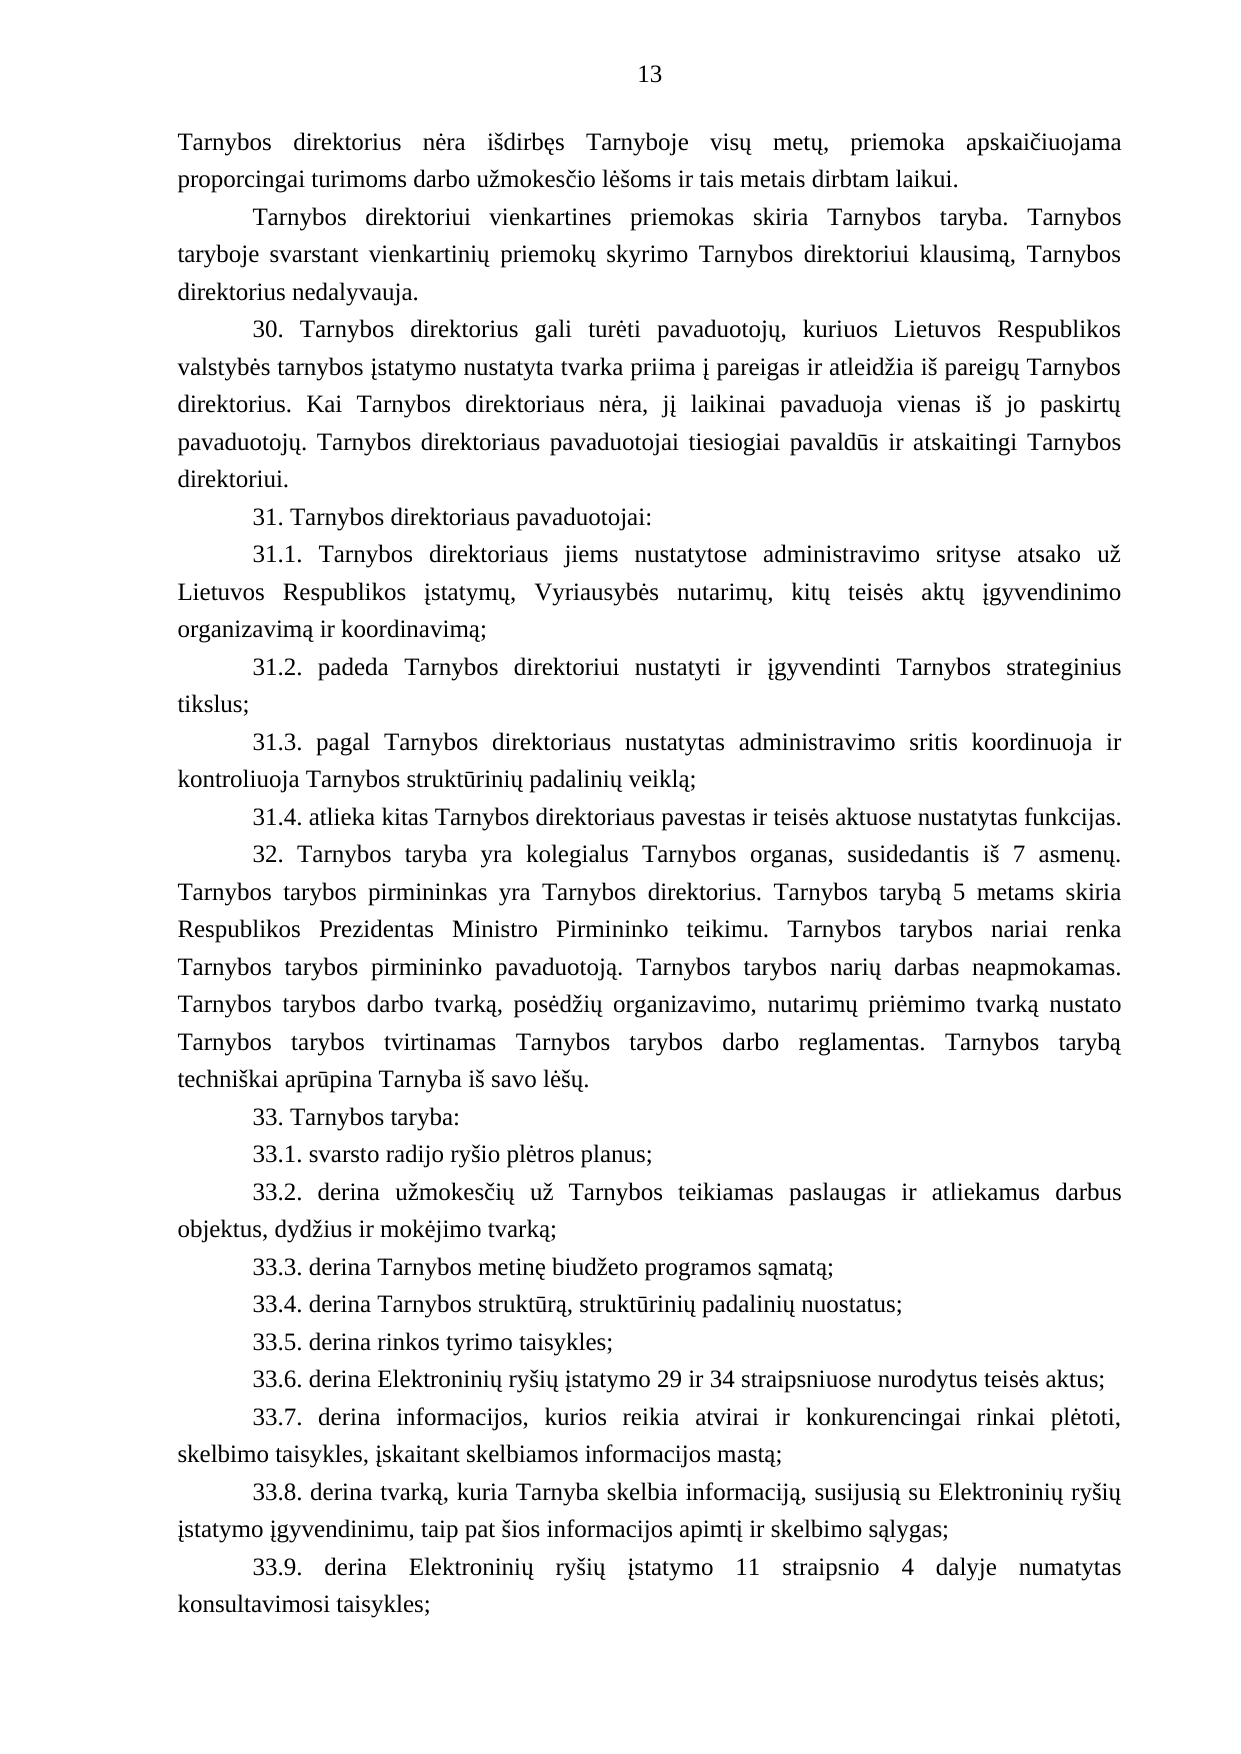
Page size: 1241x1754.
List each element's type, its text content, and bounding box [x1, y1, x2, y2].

text 33.9. derina Elektroninių ryšių įstatymo 11 straipsnio 4 dalyje numatytas konsultavimosi taisykles; [177, 1543, 1122, 1618]
text Tarnybos direktoriui vienkartines priemokas skiria Tarnybos taryba. Tarnybos taryboje svarstant vienkartinių priemokų skyrimo Tarnybos direktoriui klausimą, Tarnybos direktorius nedalyvauja. [177, 193, 1122, 306]
text 33.5. derina rinkos tyrimo taisykles; [177, 1318, 1122, 1356]
text 33.8. derina tvarką, kuria Tarnyba skelbia informaciją, susijusią su Elektroninių ryšių įstatymo įgyvendinimu, taip pat šios informacijos apimtį ir skelbimo sąlygas; [177, 1468, 1122, 1543]
text 33. Tarnybos taryba: [177, 1093, 1122, 1131]
text 33.7. derina informacijos, kurios reikia atvirai ir konkurencingai rinkai plėtoti, skelbimo taisykles, įskaitant skelbiamos informacijos mastą; [177, 1393, 1122, 1468]
text 31.3. pagal Tarnybos direktoriaus nustatytas administravimo sritis koordinuoja ir kontroliuoja Tarnybos struktūrinių padalinių veiklą; [177, 718, 1122, 793]
text 33.3. derina Tarnybos metinę biudžeto programos sąmatą; [177, 1243, 1122, 1281]
text 31.4. atlieka kitas Tarnybos direktoriaus pavestas ir teisės aktuose nustatytas funkcijas. [177, 793, 1122, 831]
text 31.2. padeda Tarnybos direktoriui nustatyti ir įgyvendinti Tarnybos strateginius tikslus; [177, 643, 1122, 718]
text Tarnybos direktorius nėra išdirbęs Tarnyboje visų metų, priemoka apskaičiuojama proporcingai turimoms darbo užmokesčio lėšoms ir tais metais dirbtam laikui. [177, 118, 1122, 193]
text 31.1. Tarnybos direktoriaus jiems nustatytose administravimo srityse atsako už Lietuvos Respublikos įstatymų, Vyriausybės nutarimų, kitų teisės aktų įgyvendinimo organizavimą ir koordinavimą; [177, 531, 1122, 643]
text 31. Tarnybos direktoriaus pavaduotojai: [177, 493, 1122, 531]
text 33.6. derina Elektroninių ryšių įstatymo 29 ir 34 straipsniuose nurodytus teisės aktus; [177, 1356, 1122, 1393]
text 33.4. derina Tarnybos struktūrą, struktūrinių padalinių nuostatus; [177, 1281, 1122, 1318]
text 33.2. derina užmokesčių už Tarnybos teikiamas paslaugas ir atliekamus darbus objektus, dydžius ir mokėjimo tvarką; [177, 1168, 1122, 1243]
text 30. Tarnybos direktorius gali turėti pavaduotojų, kuriuos Lietuvos Respublikos valstybės tarnybos įstatymo nustatyta tvarka priima į pareigas ir atleidžia iš pareigų Tarnybos direktorius. Kai Tarnybos direktoriaus nėra, jį laikinai pavaduoja vienas iš jo paskirtų pavaduotojų. Tarnybos direktoriaus pavaduotojai tiesiogiai pavaldūs ir atskaitingi Tarnybos direktoriui. [177, 306, 1122, 493]
text 32. Tarnybos taryba yra kolegialus Tarnybos organas, susidedantis iš 7 asmenų. Tarnybos tarybos pirmininkas yra Tarnybos direktorius. Tarnybos tarybą 5 metams skiria Respublikos Prezidentas Ministro Pirmininko teikimu. Tarnybos tarybos nariai renka Tarnybos tarybos pirmininko pavaduotoją. Tarnybos tarybos narių darbas neapmokamas. Tarnybos tarybos darbo tvarką, posėdžių organizavimo, nutarimų priėmimo tvarką nustato Tarnybos tarybos tvirtinamas Tarnybos tarybos darbo reglamentas. Tarnybos tarybą techniškai aprūpina Tarnyba iš savo lėšų. [177, 831, 1122, 1093]
text 33.1. svarsto radijo ryšio plėtros planus; [177, 1131, 1122, 1168]
